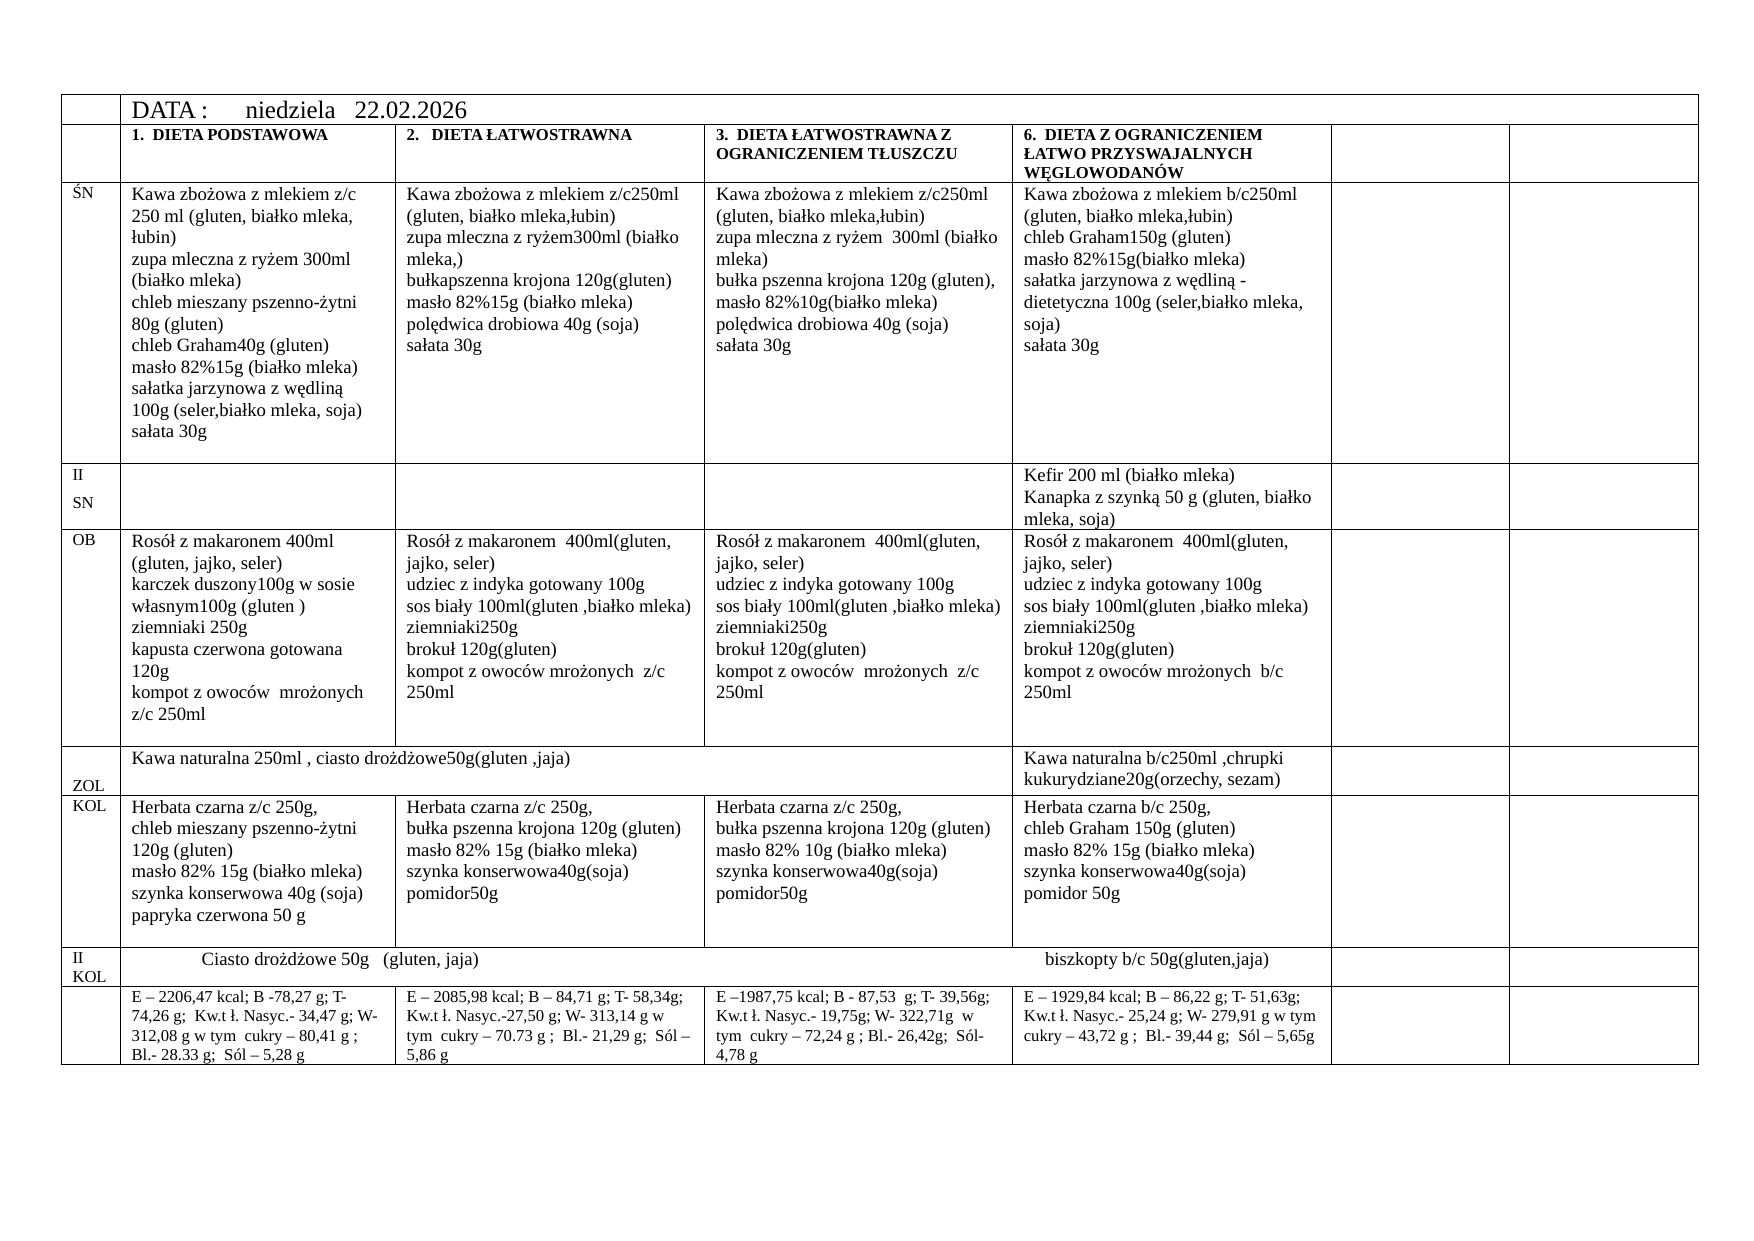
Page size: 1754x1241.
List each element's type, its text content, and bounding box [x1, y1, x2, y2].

table_cell II SN [62, 464, 120, 529]
table_cell [1510, 530, 1698, 746]
table_cell ZOL [62, 747, 120, 795]
table_cell Herbata czarna z/c 250g, bułka pszenna krojona 120g (gluten) masło 82% 10g (białko mleka) szynka konserwowa40g(soja) pomidor50g [705, 796, 1012, 947]
table_cell E – 1929,84 kcal; B – 86,22 g; T- 51,63g; Kw.t ł. Nasyc.- 25,24 g; W- 279,91 g w tym cukry – 43,72 g ; Bl.- 39,44 g; Sól – 5,65g [1013, 987, 1331, 1064]
table_cell [1510, 747, 1698, 795]
table_cell Herbata czarna b/c 250g, chleb Graham 150g (gluten) masło 82% 15g (białko mleka) szynka konserwowa40g(soja) pomidor 50g [1013, 796, 1331, 947]
table_cell 3. DIETA ŁATWOSTRAWNA Z OGRANICZENIEM TŁUSZCZU [705, 125, 1012, 182]
table_cell Rosół z makaronem 400ml(gluten, jajko, seler) udziec z indyka gotowany 100g sos biały 100ml(gluten ,białko mleka) ziemniaki250g brokuł 120g(gluten) kompot z owoców mrożonych b/c 250ml [1013, 530, 1331, 746]
table_cell [1510, 796, 1698, 947]
table_header DATA : niedziela 22.02.2026 [121, 95, 1698, 123]
table_cell [121, 464, 395, 529]
table_cell Kawa naturalna 250ml , ciasto drożdżowe50g(gluten ,jaja) [121, 747, 1012, 795]
table_cell Kawa zbożowa z mlekiem z/c250ml (gluten, białko mleka,łubin) zupa mleczna z ryżem300ml (białko mleka,) bułkapszenna krojona 120g(gluten) masło 82%15g (białko mleka) polędwica drobiowa 40g (soja) sałata 30g [396, 183, 704, 463]
table_header [62, 95, 120, 123]
table_cell [62, 125, 120, 182]
table_cell E – 2206,47 kcal; B -78,27 g; T- 74,26 g; Kw.t ł. Nasyc.- 34,47 g; W- 312,08 g w tym cukry – 80,41 g ; Bl.- 28.33 g; Sól – 5,28 g [121, 987, 395, 1064]
table_cell E –1987,75 kcal; B - 87,53 g; T- 39,56g; Kw.t ł. Nasyc.- 19,75g; W- 322,71g w tym cukry – 72,24 g ; Bl.- 26,42g; Sól- 4,78 g [705, 987, 1012, 1064]
table_cell [1510, 183, 1698, 463]
table_cell [1332, 183, 1509, 463]
table_cell [1332, 464, 1509, 529]
table_cell [1332, 796, 1509, 947]
table_cell II KOL [62, 948, 120, 986]
table_cell [1510, 464, 1698, 529]
table_cell Ciasto drożdżowe 50g (gluten, jaja) biszkopty b/c 50g(gluten,jaja) [121, 948, 1331, 986]
table_cell OB [62, 530, 120, 746]
table_cell [1332, 948, 1509, 986]
table_cell Rosół z makaronem 400ml(gluten, jajko, seler) udziec z indyka gotowany 100g sos biały 100ml(gluten ,białko mleka) ziemniaki250g brokuł 120g(gluten) kompot z owoców mrożonych z/c 250ml [396, 530, 704, 746]
table_cell ŚN [62, 183, 120, 463]
table_cell KOL [62, 796, 120, 947]
table_cell [1332, 747, 1509, 795]
table_cell Kefir 200 ml (białko mleka) Kanapka z szynką 50 g (gluten, białko mleka, soja) [1013, 464, 1331, 529]
table_cell [705, 464, 1012, 529]
table_cell E – 2085,98 kcal; B – 84,71 g; T- 58,34g; Kw.t ł. Nasyc.-27,50 g; W- 313,14 g w tym cukry – 70.73 g ; Bl.- 21,29 g; Sól –5,86 g [396, 987, 704, 1064]
table_cell 1. DIETA PODSTAWOWA [121, 125, 395, 182]
table_cell Rosół z makaronem 400ml(gluten, jajko, seler) udziec z indyka gotowany 100g sos biały 100ml(gluten ,białko mleka) ziemniaki250g brokuł 120g(gluten) kompot z owoców mrożonych z/c 250ml [705, 530, 1012, 746]
table_cell [1510, 125, 1698, 182]
table_cell Herbata czarna z/c 250g, chleb mieszany pszenno-żytni 120g (gluten) masło 82% 15g (białko mleka) szynka konserwowa 40g (soja) papryka czerwona 50 g [121, 796, 395, 947]
table_cell [396, 464, 704, 529]
table_cell [1510, 948, 1698, 986]
table_cell 2. DIETA ŁATWOSTRAWNA [396, 125, 704, 182]
table_cell Rosół z makaronem 400ml (gluten, jajko, seler) karczek duszony100g w sosie własnym100g (gluten ) ziemniaki 250g kapusta czerwona gotowana 120g kompot z owoców mrożonych z/c 250ml [121, 530, 395, 746]
table_cell [62, 987, 120, 1064]
table_cell Kawa zbożowa z mlekiem z/c 250 ml (gluten, białko mleka, łubin) zupa mleczna z ryżem 300ml (białko mleka) chleb mieszany pszenno-żytni 80g (gluten) chleb Graham40g (gluten) masło 82%15g (białko mleka) sałatka jarzynowa z wędliną 100g (seler,białko mleka, soja) sałata 30g [121, 183, 395, 463]
table_cell [1332, 125, 1509, 182]
table_cell [1510, 987, 1698, 1064]
table_cell Kawa naturalna b/c250ml ,chrupki kukurydziane20g(orzechy, sezam) [1013, 747, 1331, 795]
table_cell Herbata czarna z/c 250g, bułka pszenna krojona 120g (gluten) masło 82% 15g (białko mleka) szynka konserwowa40g(soja) pomidor50g [396, 796, 704, 947]
table_cell [1332, 987, 1509, 1064]
table_cell Kawa zbożowa z mlekiem b/c250ml (gluten, białko mleka,łubin) chleb Graham150g (gluten) masło 82%15g(białko mleka) sałatka jarzynowa z wędliną - dietetyczna 100g (seler,białko mleka, soja) sałata 30g [1013, 183, 1331, 463]
table_cell Kawa zbożowa z mlekiem z/c250ml (gluten, białko mleka,łubin) zupa mleczna z ryżem 300ml (białko mleka) bułka pszenna krojona 120g (gluten), masło 82%10g(białko mleka) polędwica drobiowa 40g (soja) sałata 30g [705, 183, 1012, 463]
table_cell 6. DIETA Z OGRANICZENIEM ŁATWO PRZYSWAJALNYCH WĘGLOWODANÓW [1013, 125, 1331, 182]
table_cell [1332, 530, 1509, 746]
